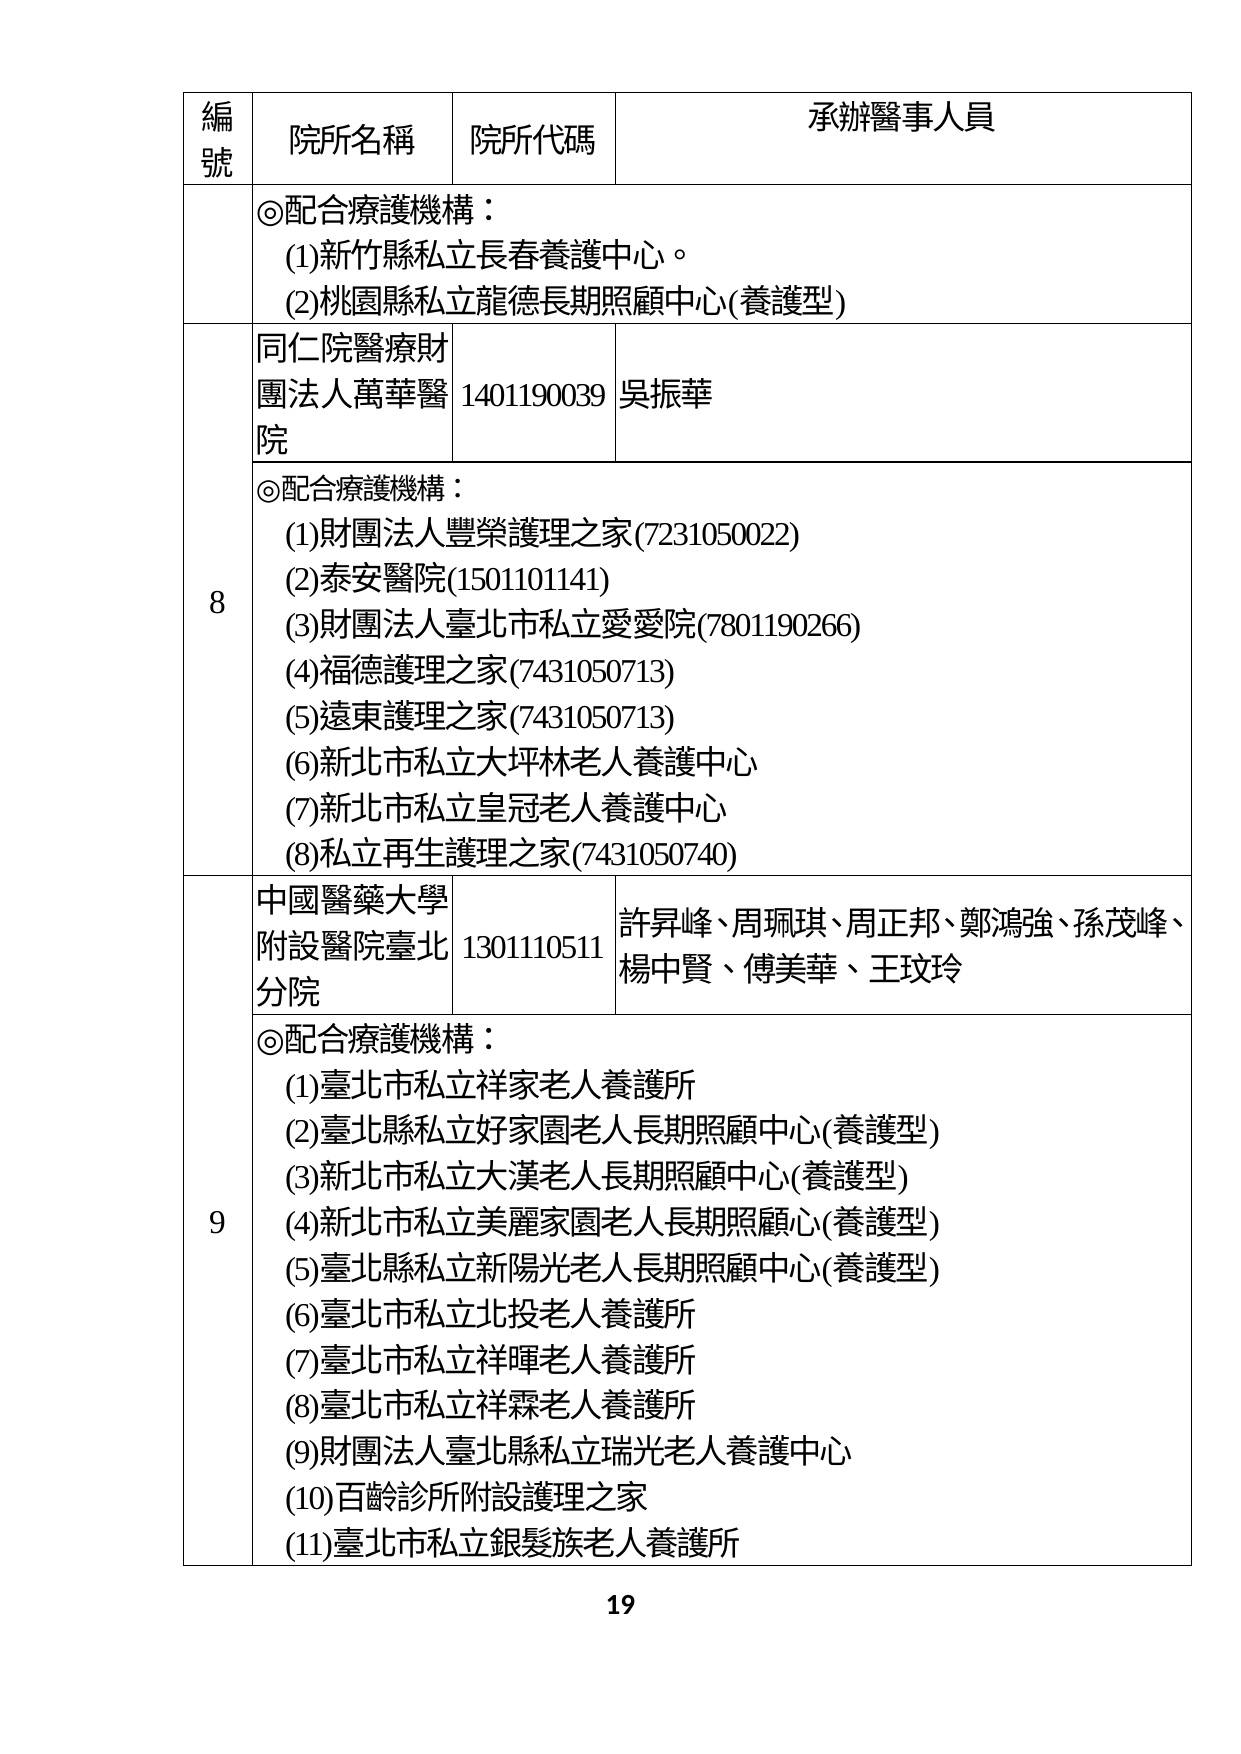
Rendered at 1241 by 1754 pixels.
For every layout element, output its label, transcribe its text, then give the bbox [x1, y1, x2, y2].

table_cell ◎配合療護機構： (1)財團法人豐榮護理之家(7231050022) (2)泰安醫院(1501101141) (3)財團法人臺北市私立愛愛院(7801190266) (4)福德護理之家(7431050713) (5)遠東護理之家(7431050713) (6)新北市私立大坪林老人養護中心 (7)新北市私立皇冠老人養護中心 (8)私立再生護理之家(7431050740) [253, 463, 1191, 875]
table_cell 9 [184, 876, 252, 1564]
table_cell 中國醫藥大學附設醫院臺北分院 [253, 876, 452, 1013]
table_header 承辦醫事人員 [616, 93, 1191, 184]
table_cell 1401190039 [453, 324, 615, 461]
table_cell 許昇峰、周珮琪、周正邦、鄭鴻強、孫茂峰、楊中賢、傅美華、王玟玲 [616, 876, 1191, 1013]
table_header 編號 [184, 93, 252, 184]
table_cell ◎配合療護機構： (1)臺北市私立祥家老人養護所 (2)臺北縣私立好家園老人長期照顧中心(養護型) (3)新北市私立大漢老人長期照顧中心(養護型) (4)新北市私立美麗家園老人長期照顧心(養護型) (5)臺北縣私立新陽光老人長期照顧中心(養護型) (6)臺北市私立北投老人養護所 (7)臺北市私立祥暉老人養護所 (8)臺北市私立祥霖老人養護所 (9)財團法人臺北縣私立瑞光老人養護中心 (10)百齡診所附設護理之家 (11)臺北市私立銀髮族老人養護所 [253, 1015, 1191, 1564]
table_header 院所名稱 [253, 93, 452, 184]
table_cell 1301110511 [453, 876, 615, 1013]
table_cell 同仁院醫療財團法人萬華醫院 [253, 324, 452, 461]
table_cell 吳振華 [616, 324, 1191, 461]
table_cell 8 [184, 324, 252, 875]
table_cell [184, 185, 252, 323]
table_header 院所代碼 [453, 93, 615, 184]
table_cell ◎配合療護機構： (1)新竹縣私立長春養護中心。 (2)桃園縣私立龍德長期照顧中心(養護型) [253, 185, 1191, 323]
